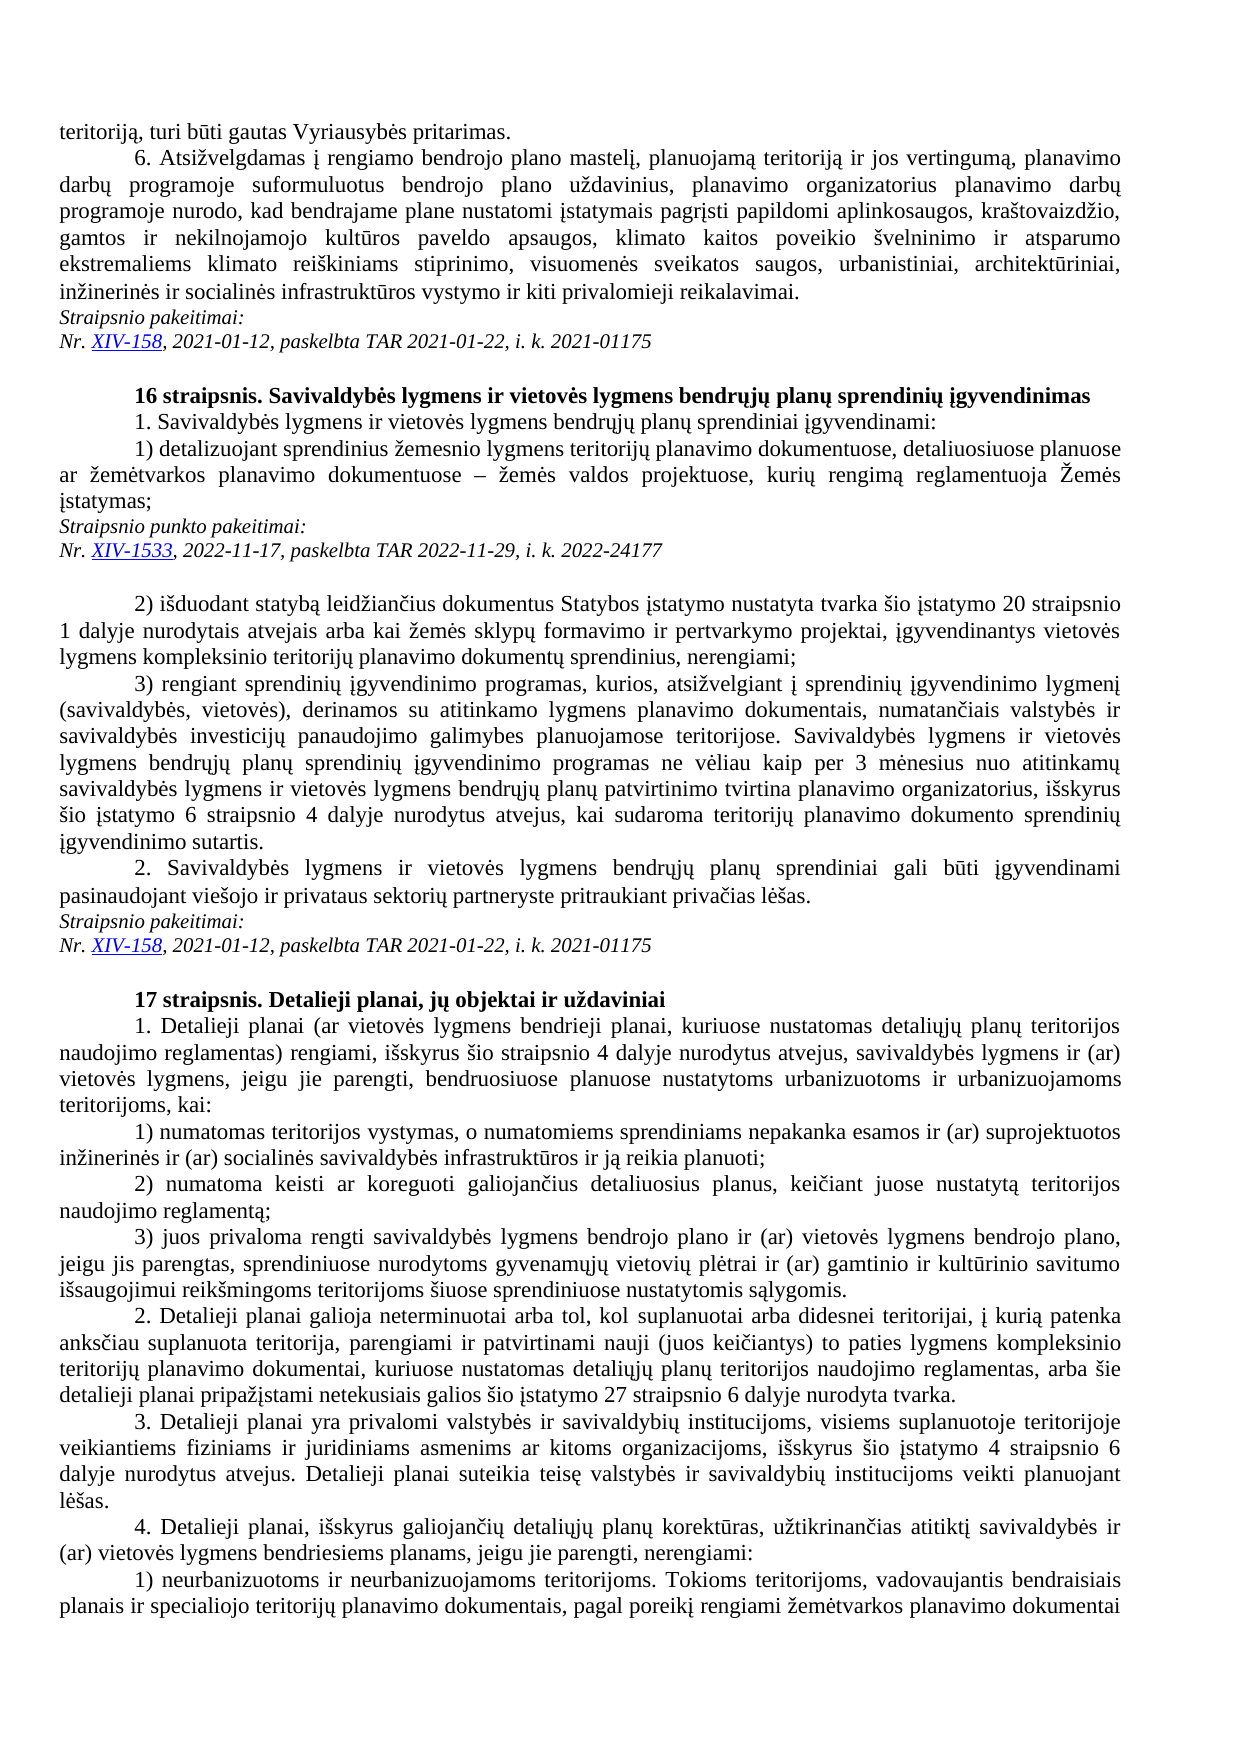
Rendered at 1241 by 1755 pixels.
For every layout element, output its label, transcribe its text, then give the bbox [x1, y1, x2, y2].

text Nr. XIV-158, 2021-01-12, paskelbta TAR 2021-01-22, i. k. 2021-01175 [59, 329, 1122, 353]
text 2. Savivaldybės lygmens ir vietovės lygmens bendrųjų planų sprendiniai gali būti įgyvendinami pasinaudojant viešojo ir privataus sektorių partneryste pritraukiant privačias lėšas. [59, 854, 1122, 909]
text 3) rengiant sprendinių įgyvendinimo programas, kurios, atsižvelgiant į sprendinių įgyvendinimo lygmenį (savivaldybės, vietovės), derinamos su atitinkamo lygmens planavimo dokumentais, numatančiais valstybės ir savivaldybės investicijų panaudojimo galimybes planuojamose teritorijose. Savivaldybės lygmens ir vietovės lygmens bendrųjų planų sprendinių įgyvendinimo programas ne vėliau kaip per 3 mėnesius nuo atitinkamų savivaldybės lygmens ir vietovės lygmens bendrųjų planų patvirtinimo tvirtina planavimo organizatorius, išskyrus šio įstatymo 6 straipsnio 4 dalyje nurodytus atvejus, kai sudaroma teritorijų planavimo dokumento sprendinių įgyvendinimo sutartis. [59, 669, 1122, 854]
text 3. Detalieji planai yra privalomi valstybės ir savivaldybių institucijoms, visiems suplanuotoje teritorijoje veikiantiems fiziniams ir juridiniams asmenims ar kitoms organizacijoms, išskyrus šio įstatymo 4 straipsnio 6 dalyje nurodytus atvejus. Detalieji planai suteikia teisę valstybės ir savivaldybių institucijoms veikti planuojant lėšas. [59, 1408, 1122, 1513]
text 1) neurbanizuotoms ir neurbanizuojamoms teritorijoms. Tokioms teritorijoms, vadovaujantis bendraisiais planais ir specialiojo teritorijų planavimo dokumentais, pagal poreikį rengiami žemėtvarkos planavimo dokumentai [59, 1566, 1122, 1618]
text 17 straipsnis. Detalieji planai, jų objektai ir uždaviniai [59, 986, 1122, 1012]
text 6. Atsižvelgdamas į rengiamo bendrojo plano mastelį, planuojamą teritoriją ir jos vertingumą, planavimo darbų programoje suformuluotus bendrojo plano uždavinius, planavimo organizatorius planavimo darbų programoje nurodo, kad bendrajame plane nustatomi įstatymais pagrįsti papildomi aplinkosaugos, kraštovaizdžio, gamtos ir nekilnojamojo kultūros paveldo apsaugos, klimato kaitos poveikio švelninimo ir atsparumo ekstremaliems klimato reiškiniams stiprinimo, visuomenės sveikatos saugos, urbanistiniai, architektūriniai, inžinerinės ir socialinės infrastruktūros vystymo ir kiti privalomieji reikalavimai. [59, 144, 1122, 305]
text Nr. XIV-158, 2021-01-12, paskelbta TAR 2021-01-22, i. k. 2021-01175 [59, 933, 1122, 957]
text 1. Savivaldybės lygmens ir vietovės lygmens bendrųjų planų sprendiniai įgyvendinami: [59, 408, 1122, 434]
text teritoriją, turi būti gautas Vyriausybės pritarimas. [59, 118, 1122, 144]
text 4. Detalieji planai, išskyrus galiojančių detaliųjų planų korektūras, užtikrinančias atitiktį savivaldybės ir (ar) vietovės lygmens bendriesiems planams, jeigu jie parengti, nerengiami: [59, 1513, 1122, 1566]
text 2) numatoma keisti ar koreguoti galiojančius detaliuosius planus, keičiant juose nustatytą teritorijos naudojimo reglamentą; [59, 1171, 1122, 1223]
text 2. Detalieji planai galioja neterminuotai arba tol, kol suplanuotai arba didesnei teritorijai, į kurią patenka anksčiau suplanuota teritorija, parengiami ir patvirtinami nauji (juos keičiantys) to paties lygmens kompleksinio teritorijų planavimo dokumentai, kuriuose nustatomas detaliųjų planų teritorijos naudojimo reglamentas, arba šie detalieji planai pripažįstami netekusiais galios šio įstatymo 27 straipsnio 6 dalyje nurodyta tvarka. [59, 1302, 1122, 1408]
text 1. Detalieji planai (ar vietovės lygmens bendrieji planai, kuriuose nustatomas detaliųjų planų teritorijos naudojimo reglamentas) rengiami, išskyrus šio straipsnio 4 dalyje nurodytus atvejus, savivaldybės lygmens ir (ar) vietovės lygmens, jeigu jie parengti, bendruosiuose planuose nustatytoms urbanizuotoms ir urbanizuojamoms teritorijoms, kai: [59, 1012, 1122, 1118]
text 1) detalizuojant sprendinius žemesnio lygmens teritorijų planavimo dokumentuose, detaliuosiuose planuose ar žemėtvarkos planavimo dokumentuose – žemės valdos projektuose, kurių rengimą reglamentuoja Žemės įstatymas; [59, 434, 1122, 514]
text 1) numatomas teritorijos vystymas, o numatomiems sprendiniams nepakanka esamos ir (ar) suprojektuotos inžinerinės ir (ar) socialinės savivaldybės infrastruktūros ir ją reikia planuoti; [59, 1118, 1122, 1171]
text 16 straipsnis. Savivaldybės lygmens ir vietovės lygmens bendrųjų planų sprendinių įgyvendinimas [134, 382, 1122, 408]
text 2) išduodant statybą leidžiančius dokumentus Statybos įstatymo nustatyta tvarka šio įstatymo 20 straipsnio 1 dalyje nurodytais atvejais arba kai žemės sklypų formavimo ir pertvarkymo projektai, įgyvendinantys vietovės lygmens kompleksinio teritorijų planavimo dokumentų sprendinius, nerengiami; [59, 591, 1122, 669]
text 3) juos privaloma rengti savivaldybės lygmens bendrojo plano ir (ar) vietovės lygmens bendrojo plano, jeigu jis parengtas, sprendiniuose nurodytoms gyvenamųjų vietovių plėtrai ir (ar) gamtinio ir kultūrinio savitumo išsaugojimui reikšmingoms teritorijoms šiuose sprendiniuose nustatytomis sąlygomis. [59, 1223, 1122, 1302]
text Straipsnio punkto pakeitimai: [59, 514, 1122, 538]
text Nr. XIV-1533, 2022-11-17, paskelbta TAR 2022-11-29, i. k. 2022-24177 [59, 538, 1122, 562]
text Straipsnio pakeitimai: [59, 305, 1122, 329]
text Straipsnio pakeitimai: [59, 909, 1122, 933]
